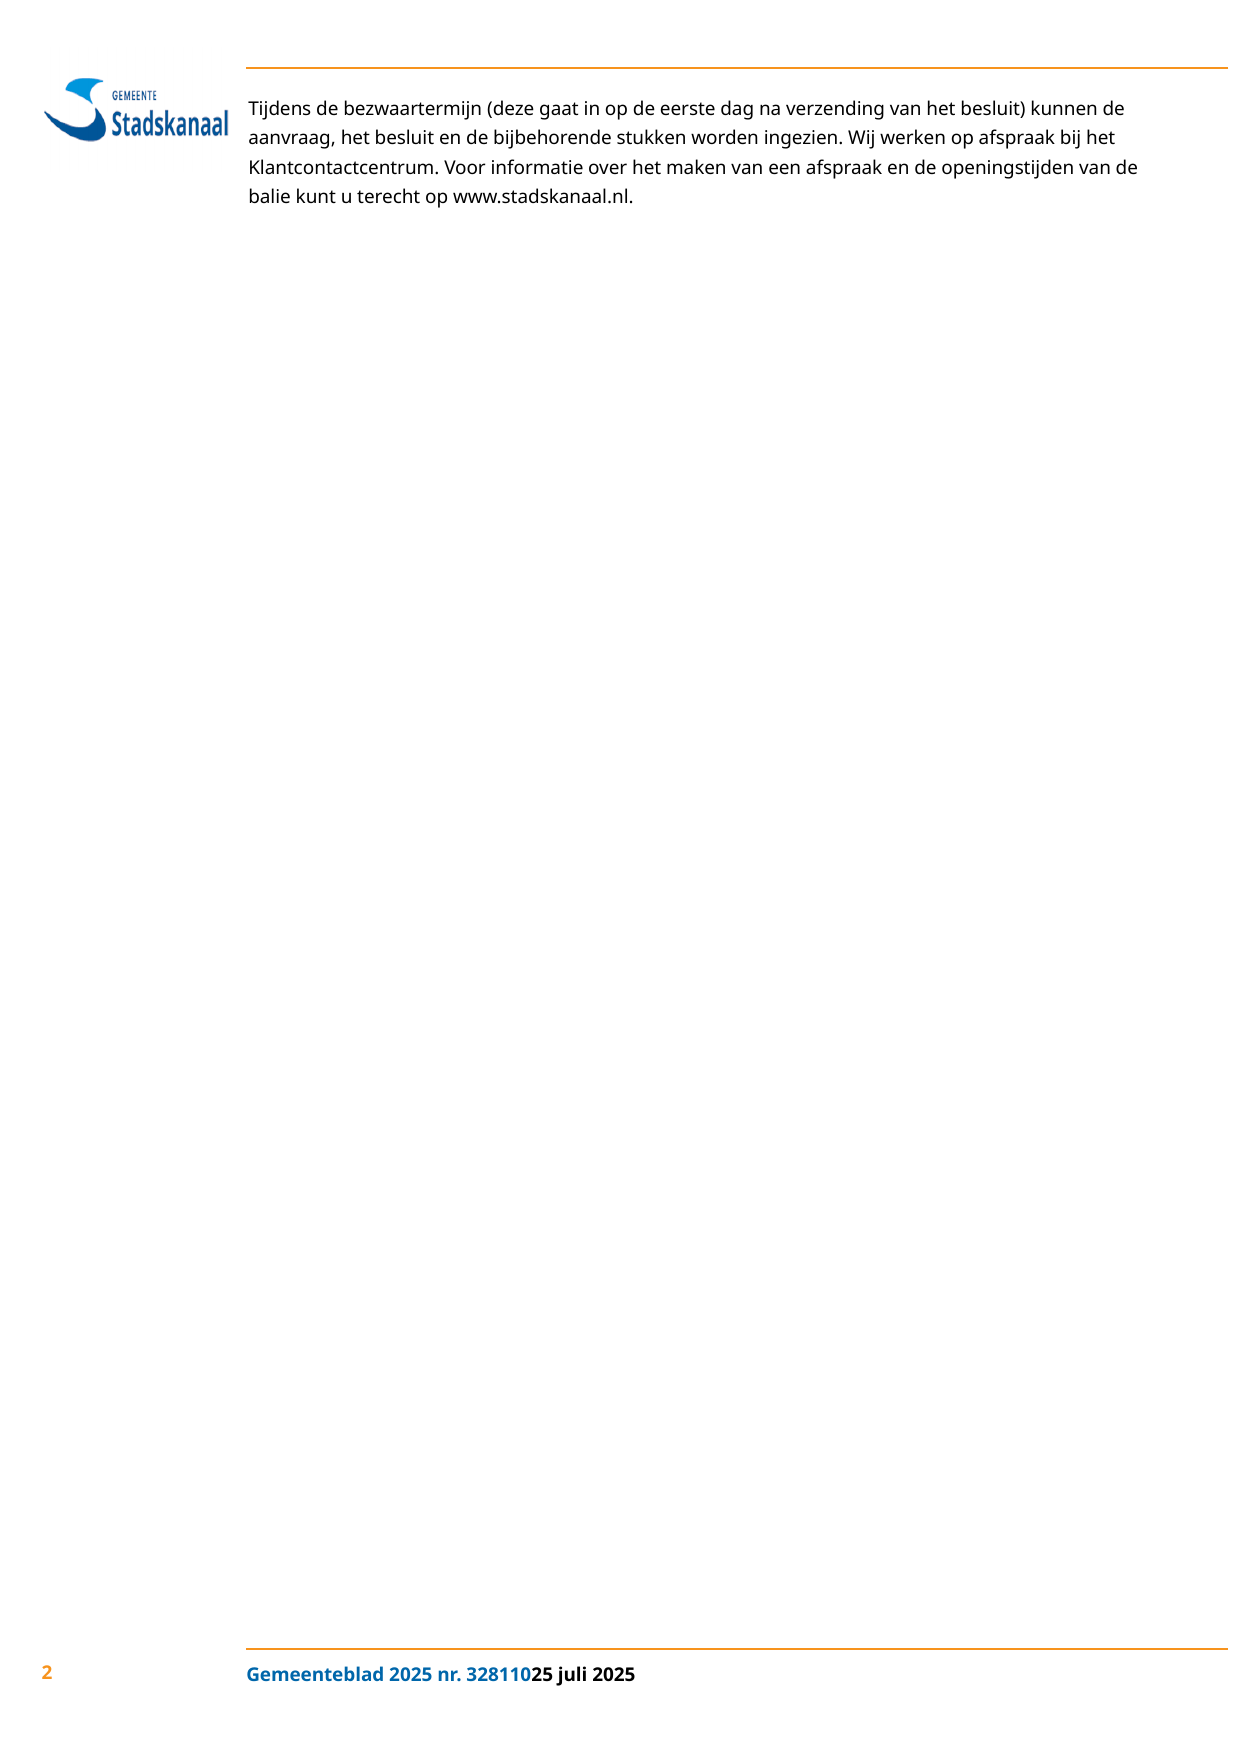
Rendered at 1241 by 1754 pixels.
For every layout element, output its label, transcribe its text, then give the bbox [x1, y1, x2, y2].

picture [41, 47, 231, 172]
text Tijdens de bezwaartermijn (deze gaat in op de eerste dag na verzending van het besluit) kunnen de aanvraag, het besluit en de bijbehorende stukken worden ingezien. Wij werken op afspraak bij het Klantcontactcentrum. Voor informatie over het maken van een afspraak en de openingstijden van de balie kunt u terecht op www.stadskanaal.nl. [248, 95, 1152, 209]
